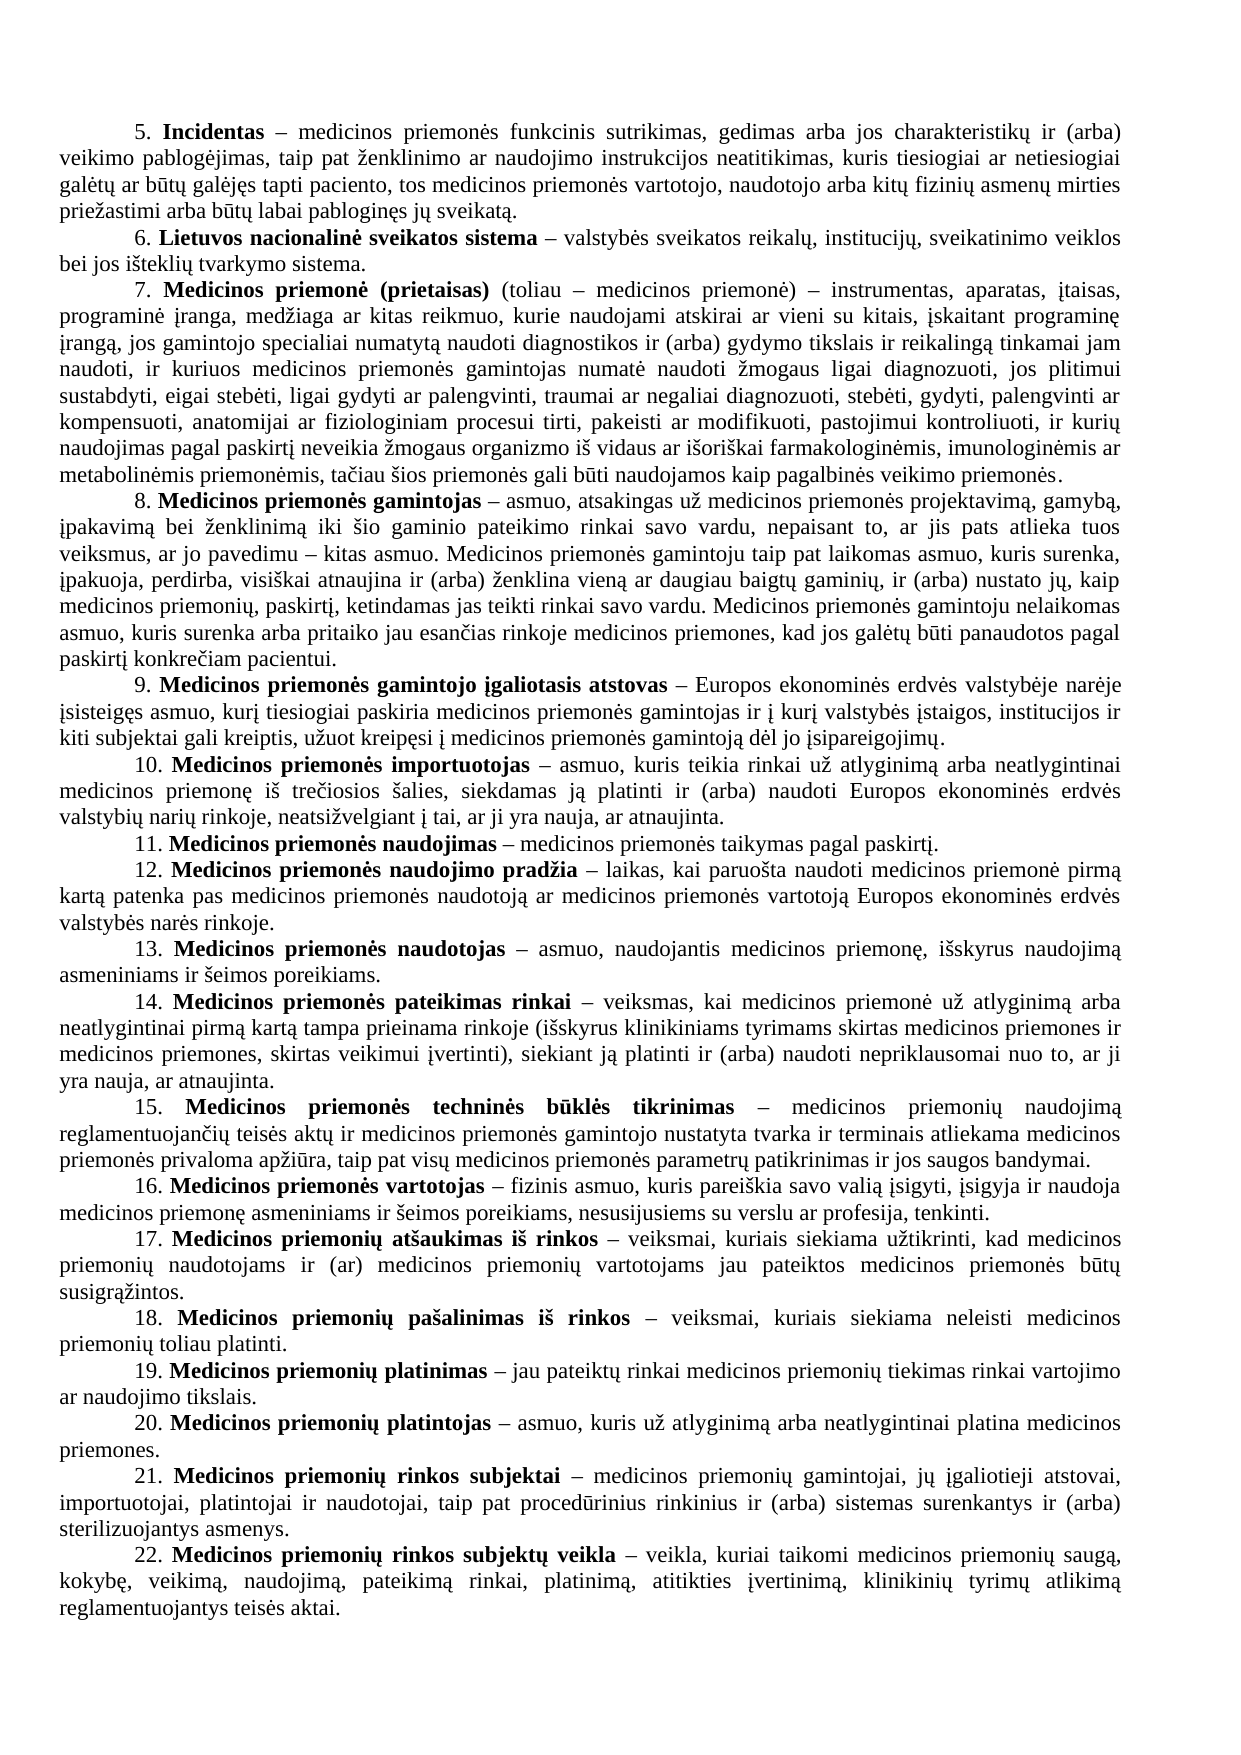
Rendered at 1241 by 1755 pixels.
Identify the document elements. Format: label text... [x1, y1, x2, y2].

text 15. Medicinos priemonės techninės būklės tikrinimas – medicinos priemonių naudojimą reglamentuojančių teisės aktų ir medicinos priemonės gamintojo nustatyta tvarka ir terminais atliekama medicinos priemonės privaloma apžiūra, taip pat visų medicinos priemonės parametrų patikrinimas ir jos saugos bandymai. [59, 1093, 1122, 1172]
text 12. Medicinos priemonės naudojimo pradžia – laikas, kai paruošta naudoti medicinos priemonė pirmą kartą patenka pas medicinos priemonės naudotoją ar medicinos priemonės vartotoją Europos ekonominės erdvės valstybės narės rinkoje. [59, 856, 1122, 935]
text 13. Medicinos priemonės naudotojas – asmuo, naudojantis medicinos priemonę, išskyrus naudojimą asmeniniams ir šeimos poreikiams. [59, 935, 1122, 988]
text 22. Medicinos priemonių rinkos subjektų veikla – veikla, kuriai taikomi medicinos priemonių saugą, kokybę, veikimą, naudojimą, pateikimą rinkai, platinimą, atitikties įvertinimą, klinikinių tyrimų atlikimą reglamentuojantys teisės aktai. [59, 1541, 1122, 1620]
text 19. Medicinos priemonių platinimas – jau pateiktų rinkai medicinos priemonių tiekimas rinkai vartojimo ar naudojimo tikslais. [59, 1357, 1122, 1409]
text 18. Medicinos priemonių pašalinimas iš rinkos – veiksmai, kuriais siekiama neleisti medicinos priemonių toliau platinti. [59, 1304, 1122, 1357]
text 5. Incidentas – medicinos priemonės funkcinis sutrikimas, gedimas arba jos charakteristikų ir (arba) veikimo pablogėjimas, taip pat ženklinimo ar naudojimo instrukcijos neatitikimas, kuris tiesiogiai ar netiesiogiai galėtų ar būtų galėjęs tapti paciento, tos medicinos priemonės vartotojo, naudotojo arba kitų fizinių asmenų mirties priežastimi arba būtų labai pabloginęs jų sveikatą. [59, 118, 1122, 223]
text 21. Medicinos priemonių rinkos subjektai – medicinos priemonių gamintojai, jų įgaliotieji atstovai, importuotojai, platintojai ir naudotojai, taip pat procedūrinius rinkinius ir (arba) sistemas surenkantys ir (arba) sterilizuojantys asmenys. [59, 1462, 1122, 1541]
text 20. Medicinos priemonių platintojas – asmuo, kuris už atlyginimą arba neatlygintinai platina medicinos priemones. [59, 1409, 1122, 1462]
text 17. Medicinos priemonių atšaukimas iš rinkos – veiksmai, kuriais siekiama užtikrinti, kad medicinos priemonių naudotojams ir (ar) medicinos priemonių vartotojams jau pateiktos medicinos priemonės būtų susigrąžintos. [59, 1225, 1122, 1304]
text 10. Medicinos priemonės importuotojas – asmuo, kuris teikia rinkai už atlyginimą arba neatlygintinai medicinos priemonę iš trečiosios šalies, siekdamas ją platinti ir (arba) naudoti Europos ekonominės erdvės valstybių narių rinkoje, neatsižvelgiant į tai, ar ji yra nauja, ar atnaujinta. [59, 751, 1122, 830]
text 6. Lietuvos nacionalinė sveikatos sistema – valstybės sveikatos reikalų, institucijų, sveikatinimo veiklos bei jos išteklių tvarkymo sistema. [59, 223, 1122, 276]
text 8. Medicinos priemonės gamintojas – asmuo, atsakingas už medicinos priemonės projektavimą, gamybą, įpakavimą bei ženklinimą iki šio gaminio pateikimo rinkai savo vardu, nepaisant to, ar jis pats atlieka tuos veiksmus, ar jo pavedimu – kitas asmuo. Medicinos priemonės gamintoju taip pat laikomas asmuo, kuris surenka, įpakuoja, perdirba, visiškai atnaujina ir (arba) ženklina vieną ar daugiau baigtų gaminių, ir (arba) nustato jų, kaip medicinos priemonių, paskirtį, ketindamas jas teikti rinkai savo vardu. Medicinos priemonės gamintoju nelaikomas asmuo, kuris surenka arba pritaiko jau esančias rinkoje medicinos priemones, kad jos galėtų būti panaudotos pagal paskirtį konkrečiam pacientui. [59, 487, 1122, 672]
text 11. Medicinos priemonės naudojimas – medicinos priemonės taikymas pagal paskirtį. [59, 830, 1122, 856]
text 14. Medicinos priemonės pateikimas rinkai – veiksmas, kai medicinos priemonė už atlyginimą arba neatlygintinai pirmą kartą tampa prieinama rinkoje (išskyrus klinikiniams tyrimams skirtas medicinos priemones ir medicinos priemones, skirtas veikimui įvertinti), siekiant ją platinti ir (arba) naudoti nepriklausomai nuo to, ar ji yra nauja, ar atnaujinta. [59, 988, 1122, 1093]
text 7. Medicinos priemonė (prietaisas) (toliau – medicinos priemonė) – instrumentas, aparatas, įtaisas, programinė įranga, medžiaga ar kitas reikmuo, kurie naudojami atskirai ar vieni su kitais, įskaitant programinę įrangą, jos gamintojo specialiai numatytą naudoti diagnostikos ir (arba) gydymo tikslais ir reikalingą tinkamai jam naudoti, ir kuriuos medicinos priemonės gamintojas numatė naudoti žmogaus ligai diagnozuoti, jos plitimui sustabdyti, eigai stebėti, ligai gydyti ar palengvinti, traumai ar negaliai diagnozuoti, stebėti, gydyti, palengvinti ar kompensuoti, anatomijai ar fiziologiniam procesui tirti, pakeisti ar modifikuoti, pastojimui kontroliuoti, ir kurių naudojimas pagal paskirtį neveikia žmogaus organizmo iš vidaus ar išoriškai farmakologinėmis, imunologinėmis ar metabolinėmis priemonėmis, tačiau šios priemonės gali būti naudojamos kaip pagalbinės veikimo priemonės. [59, 276, 1122, 487]
text 16. Medicinos priemonės vartotojas – fizinis asmuo, kuris pareiškia savo valią įsigyti, įsigyja ir naudoja medicinos priemonę asmeniniams ir šeimos poreikiams, nesusijusiems su verslu ar profesija, tenkinti. [59, 1172, 1122, 1225]
text 9. Medicinos priemonės gamintojo įgaliotasis atstovas – Europos ekonominės erdvės valstybėje narėje įsisteigęs asmuo, kurį tiesiogiai paskiria medicinos priemonės gamintojas ir į kurį valstybės įstaigos, institucijos ir kiti subjektai gali kreiptis, užuot kreipęsi į medicinos priemonės gamintoją dėl jo įsipareigojimų. [59, 672, 1122, 751]
